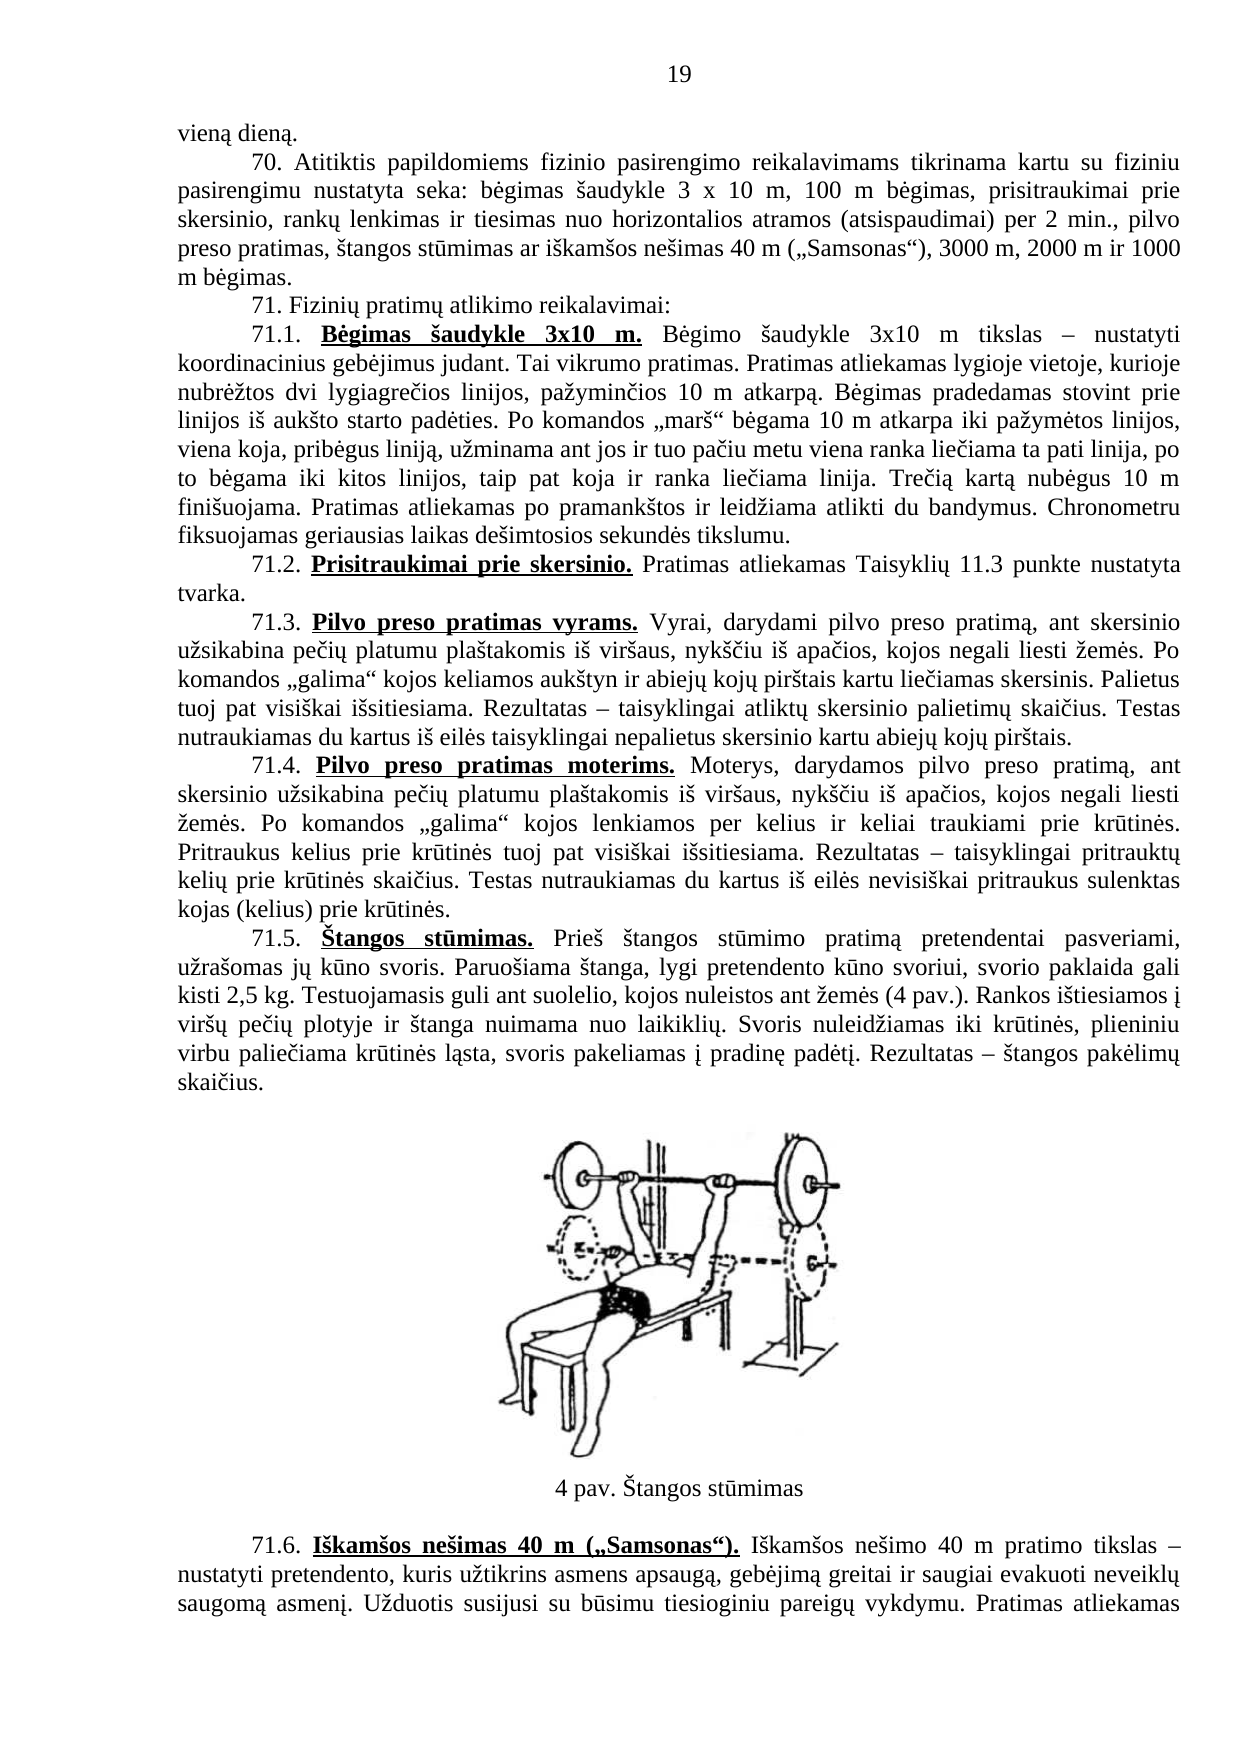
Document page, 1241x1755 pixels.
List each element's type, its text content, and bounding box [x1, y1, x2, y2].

text 4 pav. Štangos stūmimas [177, 1473, 1181, 1502]
text 71.6. Iškamšos nešimas 40 m („Samsonas“). Iškamšos nešimo 40 m pratimo tikslas – nustatyti pretendento, kuris užtikrins asmens apsaugą, gebėjimą greitai ir saugiai evakuoti neveiklų saugomą asmenį. Užduotis susijusi su būsimu tiesioginiu pareigų vykdymu. Pratimas atliekamas [177, 1530, 1181, 1617]
text 70. Atitiktis papildomiems fizinio pasirengimo reikalavimams tikrinama kartu su fiziniu pasirengimu nustatyta seka: bėgimas šaudykle 3 x 10 m, 100 m bėgimas, prisitraukimai prie skersinio, rankų lenkimas ir tiesimas nuo horizontalios atramos (atsispaudimai) per 2 min., pilvo preso pratimas, štangos stūmimas ar iškamšos nešimas 40 m („Samsonas“), 3000 m, 2000 m ir 1000 m bėgimas. [177, 147, 1181, 291]
text 71. Fizinių pratimų atlikimo reikalavimai: [177, 291, 1181, 319]
text 71.1. Bėgimas šaudykle 3x10 m. Bėgimo šaudykle 3x10 m tikslas – nustatyti koordinacinius gebėjimus judant. Tai vikrumo pratimas. Pratimas atliekamas lygioje vietoje, kurioje nubrėžtos dvi lygiagrečios linijos, pažyminčios 10 m atkarpą. Bėgimas pradedamas stovint prie linijos iš aukšto starto padėties. Po komandos „marš“ bėgama 10 m atkarpa iki pažymėtos linijos, viena koja, pribėgus liniją, užminama ant jos ir tuo pačiu metu viena ranka liečiama ta pati linija, po to bėgama iki kitos linijos, taip pat koja ir ranka liečiama linija. Trečią kartą nubėgus 10 m finišuojama. Pratimas atliekamas po pramankštos ir leidžiama atlikti du bandymus. Chronometru fiksuojamas geriausias laikas dešimtosios sekundės tikslumu. [177, 319, 1181, 549]
text 71.4. Pilvo preso pratimas moterims. Moterys, darydamos pilvo preso pratimą, ant skersinio užsikabina pečių platumu plaštakomis iš viršaus, nykščiu iš apačios, kojos negali liesti žemės. Po komandos „galima“ kojos lenkiamos per kelius ir keliai traukiami prie krūtinės. Pritraukus kelius prie krūtinės tuoj pat visiškai išsitiesiama. Rezultatas – taisyklingai pritrauktų kelių prie krūtinės skaičius. Testas nutraukiamas du kartus iš eilės nevisiškai pritraukus sulenktas kojas (kelius) prie krūtinės. [177, 751, 1181, 923]
text 71.5. Štangos stūmimas. Prieš štangos stūmimo pratimą pretendentai pasveriami, užrašomas jų kūno svoris. Paruošiama štanga, lygi pretendento kūno svoriui, svorio paklaida gali kisti 2,5 kg. Testuojamasis guli ant suolelio, kojos nuleistos ant žemės (4 pav.). Rankos ištiesiamos į viršų pečių plotyje ir štanga nuimama nuo laikiklių. Svoris nuleidžiamas iki krūtinės, plieniniu virbu paliečiama krūtinės ląsta, svoris pakeliamas į pradinę padėtį. Rezultatas – štangos pakėlimų skaičius. [177, 923, 1181, 1096]
text vieną dieną. [177, 118, 1181, 147]
text 71.2. Prisitraukimai prie skersinio. Pratimas atliekamas Taisyklių 11.3 punkte nustatyta tvarka. [177, 549, 1181, 607]
text 71.3. Pilvo preso pratimas vyrams. Vyrai, darydami pilvo preso pratimą, ant skersinio užsikabina pečių platumu plaštakomis iš viršaus, nykščiu iš apačios, kojos negali liesti žemės. Po komandos „galima“ kojos keliamos aukštyn ir abiejų kojų pirštais kartu liečiamas skersinis. Palietus tuoj pat visiškai išsitiesiama. Rezultatas – taisyklingai atliktų skersinio palietimų skaičius. Testas nutraukiamas du kartus iš eilės taisyklingai nepalietus skersinio kartu abiejų kojų pirštais. [177, 607, 1181, 751]
